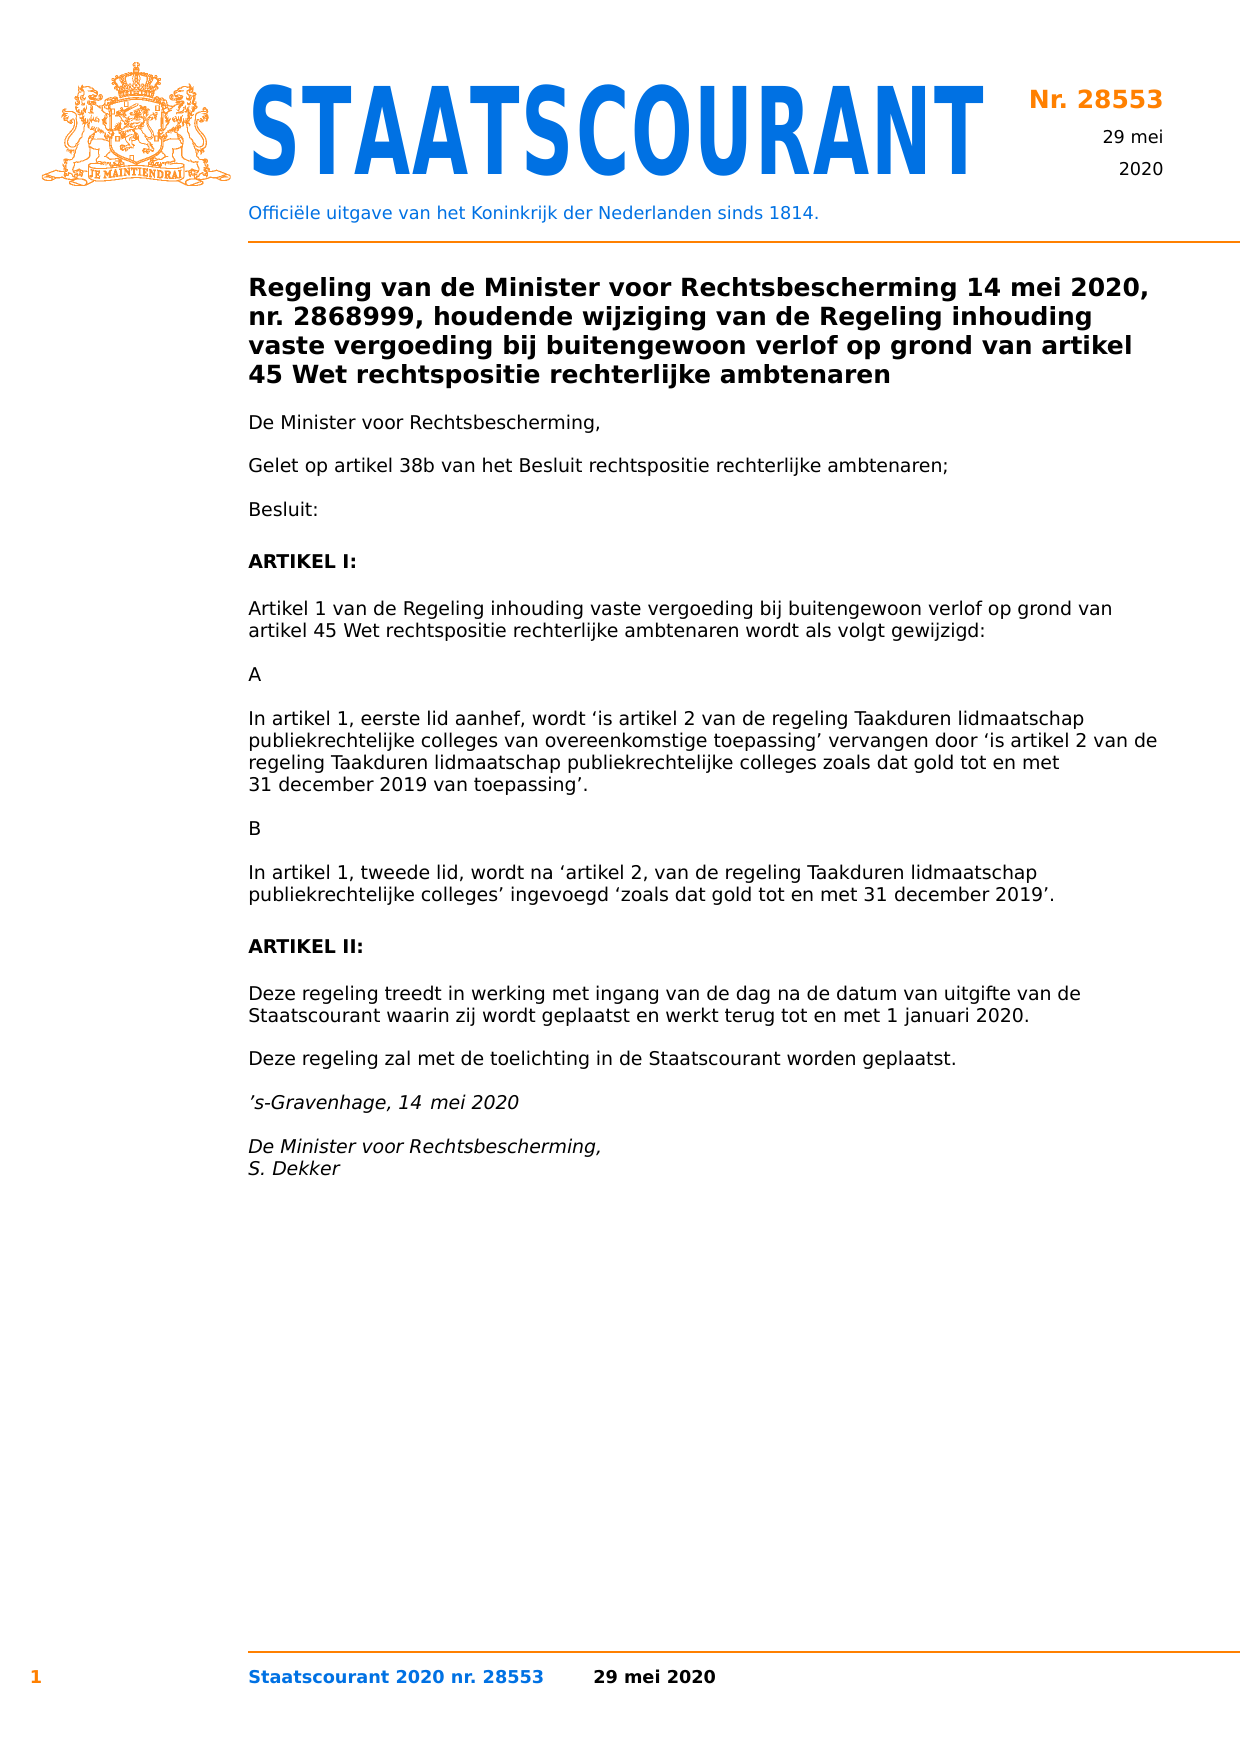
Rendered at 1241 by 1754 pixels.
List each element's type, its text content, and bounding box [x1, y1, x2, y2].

subtitle Regeling van de Minister voor Rechtsbescherming 14 mei 2020, nr. 2868999, houdende wijziging van de Regeling inhouding vaste vergoeding bij buitengewoon verlof op grond van artikel 45 Wet rechtspositie rechterlijke ambtenaren [248, 273, 1163, 390]
text B [248, 818, 1163, 840]
text Besluit: [248, 499, 1163, 521]
subtitle ARTIKEL I: [248, 551, 1163, 573]
table_cell 2020 [998, 153, 1240, 203]
text A [248, 664, 1163, 686]
text De Minister voor Rechtsbescherming, [248, 412, 1163, 433]
text Artikel 1 van de Regeling inhouding vaste vergoeding bij buitengewoon verlof op grond van artikel 45 Wet rechtspositie rechterlijke ambtenaren wordt als volgt gewijzigd: [248, 598, 1163, 642]
table_cell Officiële uitgave van het Koninkrijk der Nederlanden sinds 1814. [248, 203, 1240, 241]
table_header Nr. 28553 [998, 62, 1240, 121]
text Gelet op artikel 38b van het Besluit rechtspositie rechterlijke ambtenaren; [248, 455, 1163, 477]
text In artikel 1, eerste lid aanhef, wordt ‘is artikel 2 van de regeling Taakduren lidmaatschap publiekrechtelijke colleges van overeenkomstige toepassing’ vervangen door ‘is artikel 2 van de regeling Taakduren lidmaatschap publiekrechtelijke colleges zoals dat gold tot en met 31 december 2019 van toepassing’. [248, 708, 1163, 796]
text Deze regeling zal met de toelichting in de Staatscourant worden geplaatst. [248, 1048, 1163, 1070]
text Deze regeling treedt in werking met ingang van de dag na de datum van uitgifte van de Staatscourant waarin zij wordt geplaatst en werkt terug tot en met 1 januari 2020. [248, 982, 1163, 1026]
picture [41, 62, 231, 186]
subtitle ARTIKEL II: [248, 936, 1163, 957]
text In artikel 1, tweede lid, wordt na ‘artikel 2, van de regeling Taakduren lidmaatschap publiekrechtelijke colleges’ ingevoegd ‘zoals dat gold tot en met 31 december 2019’. [248, 862, 1163, 906]
text De Minister voor Rechtsbescherming, S. Dekker [248, 1136, 1163, 1180]
text ’s-Gravenhage, 14 mei 2020 [248, 1092, 1163, 1114]
table_cell 29 mei [998, 121, 1240, 153]
table_header STAATSCOURANT [248, 62, 998, 203]
table_header [25, 62, 248, 241]
